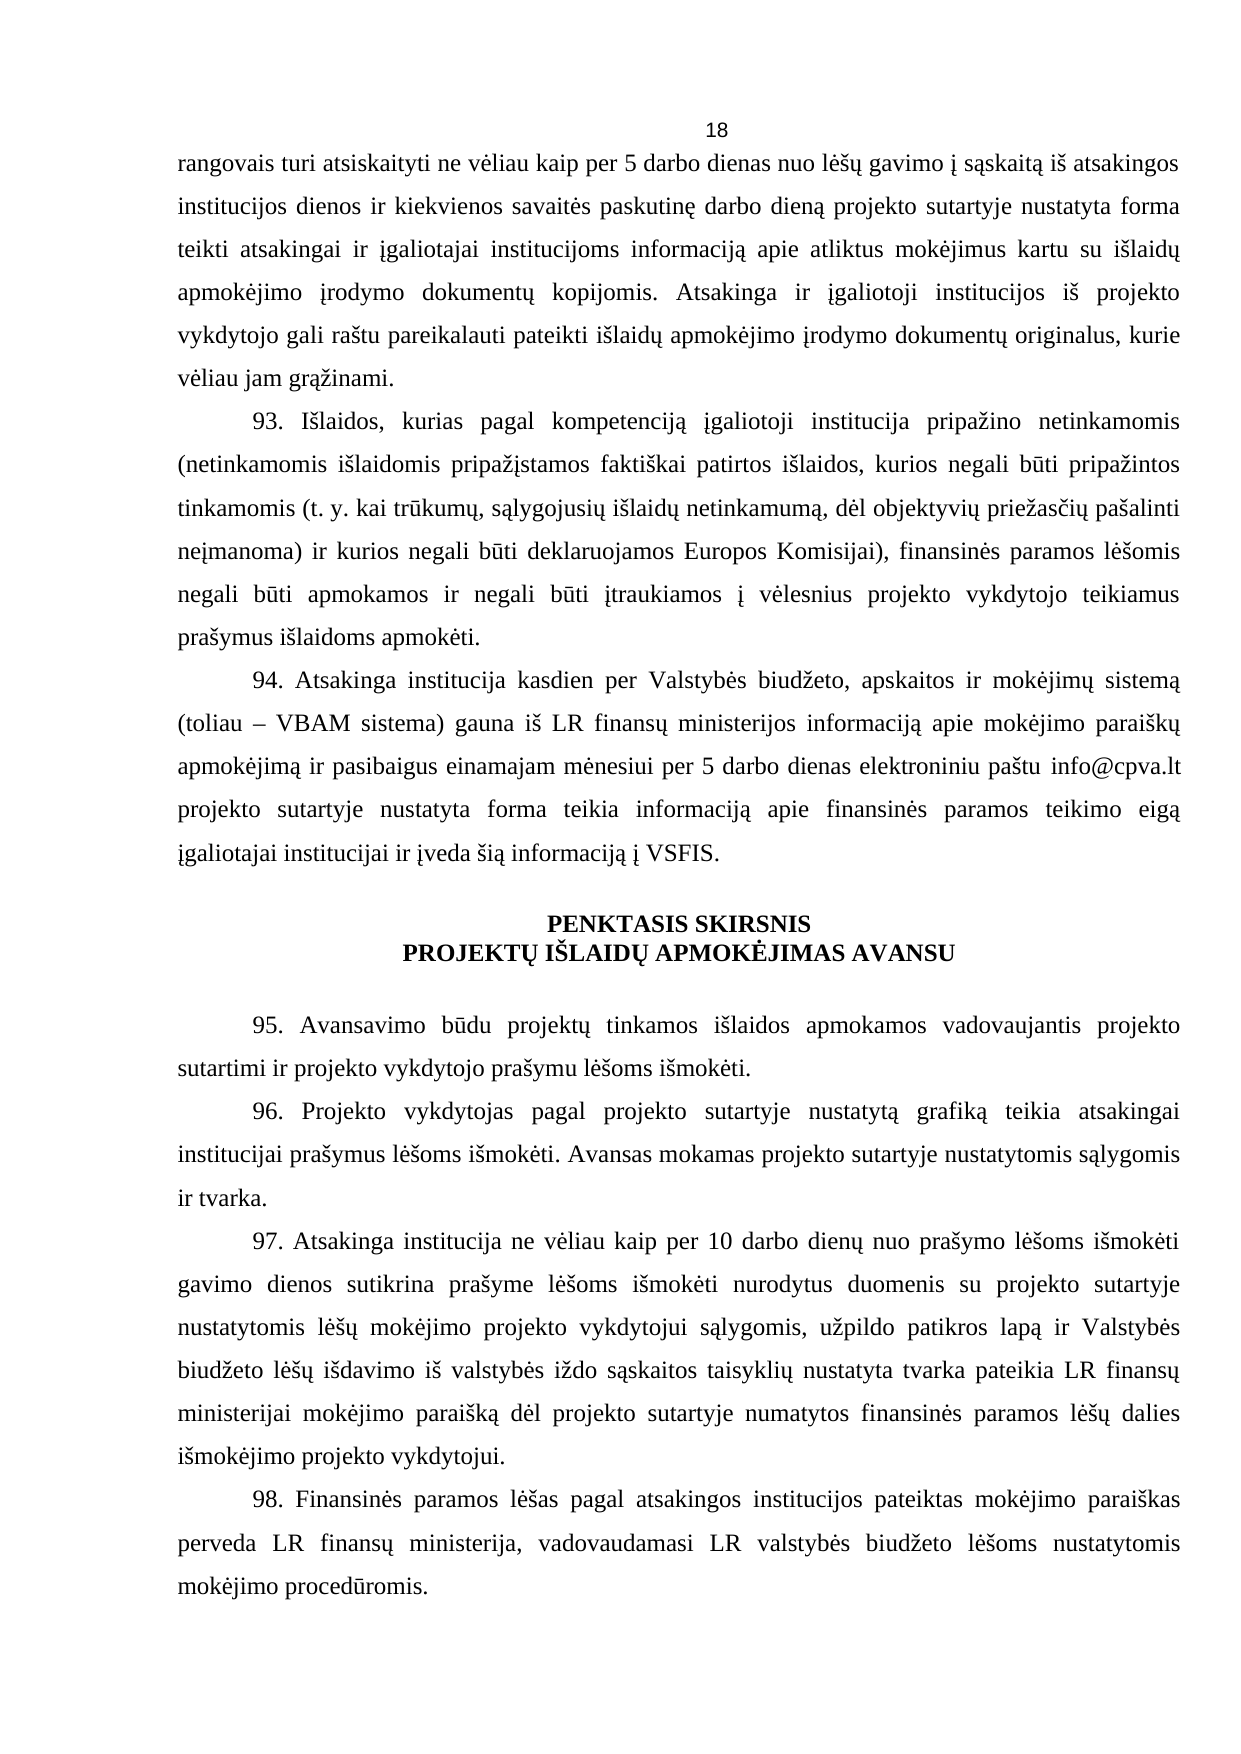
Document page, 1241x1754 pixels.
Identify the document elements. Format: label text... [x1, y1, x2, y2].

text rangovais turi atsiskaityti ne vėliau kaip per 5 darbo dienas nuo lėšų gavimo į sąskaitą iš atsakingos institucijos dienos ir kiekvienos savaitės paskutinę darbo dieną projekto sutartyje nustatyta forma teikti atsakingai ir įgaliotajai institucijoms informaciją apie atliktus mokėjimus kartu su išlaidų apmokėjimo įrodymo dokumentų kopijomis. Atsakinga ir įgaliotoji institucijos iš projekto vykdytojo gali raštu pareikalauti pateikti išlaidų apmokėjimo įrodymo dokumentų originalus, kurie vėliau jam grąžinami. [177, 148, 1181, 392]
text PENKTASIS SKIRSNIS [177, 909, 1181, 938]
text PROJEKTŲ IŠLAIDŲ APMOKĖJIMAS AVANSU [177, 938, 1181, 967]
text 95. Avansavimo būdu projektų tinkamos išlaidos apmokamos vadovaujantis projekto sutartimi ir projekto vykdytojo prašymu lėšoms išmokėti. [177, 1010, 1181, 1082]
text 97. Atsakinga institucija ne vėliau kaip per 10 darbo dienų nuo prašymo lėšoms išmokėti gavimo dienos sutikrina prašyme lėšoms išmokėti nurodytus duomenis su projekto sutartyje nustatytomis lėšų mokėjimo projekto vykdytojui sąlygomis, užpildo patikros lapą ir Valstybės biudžeto lėšų išdavimo iš valstybės iždo sąskaitos taisyklių nustatyta tvarka pateikia LR finansų ministerijai mokėjimo paraišką dėl projekto sutartyje numatytos finansinės paramos lėšų dalies išmokėjimo projekto vykdytojui. [177, 1226, 1181, 1470]
text 98. Finansinės paramos lėšas pagal atsakingos institucijos pateiktas mokėjimo paraiškas perveda LR finansų ministerija, vadovaudamasi LR valstybės biudžeto lėšoms nustatytomis mokėjimo procedūromis. [177, 1484, 1181, 1599]
text 94. Atsakinga institucija kasdien per Valstybės biudžeto, apskaitos ir mokėjimų sistemą (toliau – VBAM sistema) gauna iš LR finansų ministerijos informaciją apie mokėjimo paraiškų apmokėjimą ir pasibaigus einamajam mėnesiui per 5 darbo dienas elektroniniu paštu info@cpva.lt projekto sutartyje nustatyta forma teikia informaciją apie finansinės paramos teikimo eigą įgaliotajai institucijai ir įveda šią informaciją į VSFIS. [177, 665, 1181, 866]
text 93. Išlaidos, kurias pagal kompetenciją įgaliotoji institucija pripažino netinkamomis (netinkamomis išlaidomis pripažįstamos faktiškai patirtos išlaidos, kurios negali būti pripažintos tinkamomis (t. y. kai trūkumų, sąlygojusių išlaidų netinkamumą, dėl objektyvių priežasčių pašalinti neįmanoma) ir kurios negali būti deklaruojamos Europos Komisijai), finansinės paramos lėšomis negali būti apmokamos ir negali būti įtraukiamos į vėlesnius projekto vykdytojo teikiamus prašymus išlaidoms apmokėti. [177, 406, 1181, 651]
text 96. Projekto vykdytojas pagal projekto sutartyje nustatytą grafiką teikia atsakingai institucijai prašymus lėšoms išmokėti. Avansas mokamas projekto sutartyje nustatytomis sąlygomis ir tvarka. [177, 1096, 1181, 1211]
